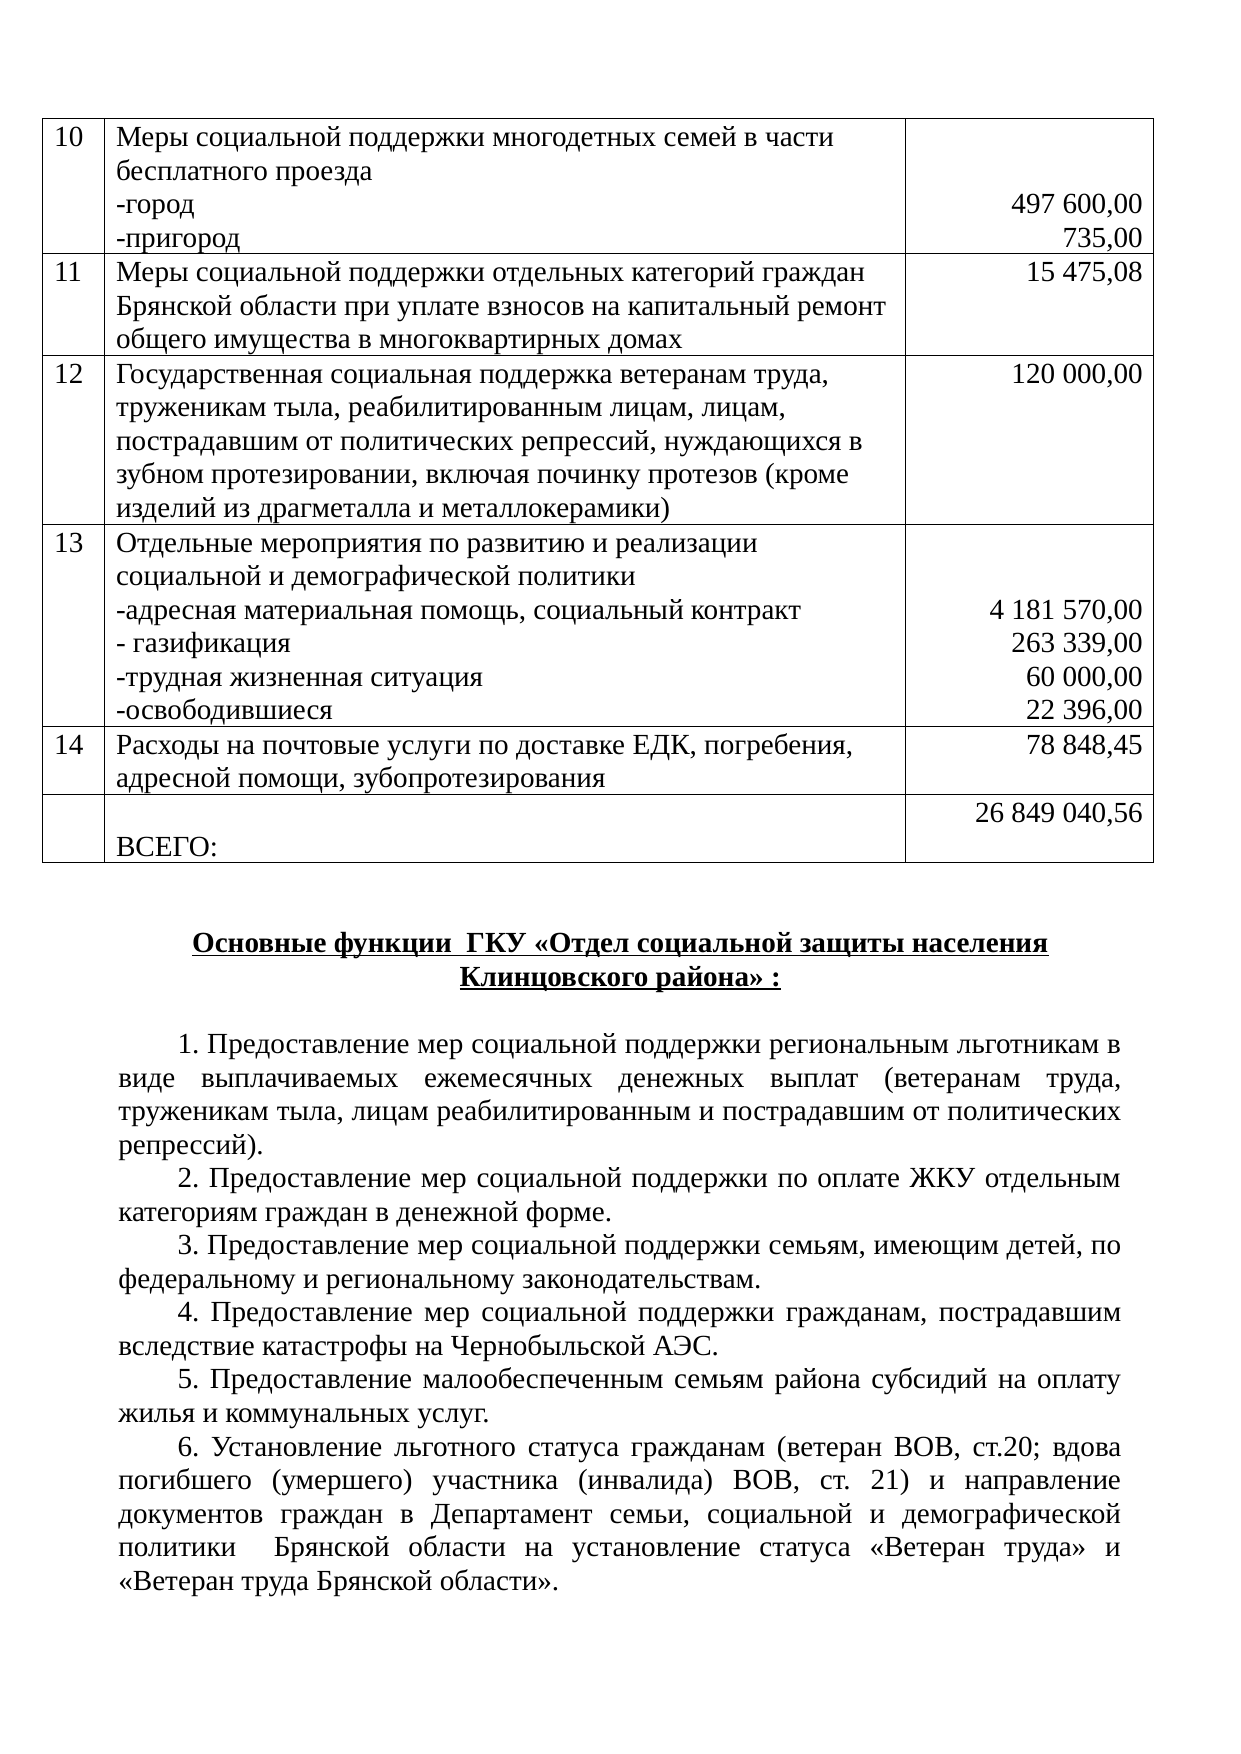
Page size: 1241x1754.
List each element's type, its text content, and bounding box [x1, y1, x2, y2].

table_cell 12 [43, 356, 104, 524]
text 5. Предоставление малообеспеченным семьям района субсидий на оплату жилья и коммунальных услуг. [118, 1362, 1122, 1429]
table_cell 15 475,08 [906, 254, 1153, 355]
table_cell 26 849 040,56 [906, 795, 1153, 862]
text 2. Предоставление мер социальной поддержки по оплате ЖКУ отдельным категориям граждан в денежной форме. [118, 1160, 1122, 1227]
table_cell ВСЕГО: [105, 795, 905, 862]
table_cell 10 [43, 119, 104, 253]
table_cell [43, 795, 104, 862]
table_cell 13 [43, 525, 104, 726]
table_cell Государственная социальная поддержка ветеранам труда, труженикам тыла, реабилитированным лицам, лицам, пострадавшим от политических репрессий, нуждающихся в зубном протезировании, включая починку протезов (кроме изделий из драгметалла и металлокерамики) [105, 356, 905, 524]
table_cell Расходы на почтовые услуги по доставке ЕДК, погребения, адресной помощи, зубопротезирования [105, 727, 905, 794]
table_cell 497 600,00 735,00 [906, 119, 1153, 253]
table_cell 14 [43, 727, 104, 794]
table_cell Отдельные мероприятия по развитию и реализации социальной и демографической политики -адресная материальная помощь, социальный контракт - газификация -трудная жизненная ситуация -освободившиеся [105, 525, 905, 726]
table_cell 78 848,45 [906, 727, 1153, 794]
table_cell 11 [43, 254, 104, 355]
table_cell Меры социальной поддержки многодетных семей в части бесплатного проезда -город -пригород [105, 119, 905, 253]
table_cell 4 181 570,00 263 339,00 60 000,00 22 396,00 [906, 525, 1153, 726]
table_cell Меры социальной поддержки отдельных категорий граждан Брянской области при уплате взносов на капитальный ремонт общего имущества в многоквартирных домах [105, 254, 905, 355]
text 3. Предоставление мер социальной поддержки семьям, имеющим детей, по федеральному и региональному законодательствам. [118, 1227, 1122, 1294]
text 6. Установление льготного статуса гражданам (ветеран ВОВ, ст.20; вдова погибшего (умершего) участника (инвалида) ВОВ, ст. 21) и направление документов граждан в Департамент семьи, социальной и демографической политики Брянской области на установление статуса «Ветеран труда» и «Ветеран труда Брянской области». [118, 1429, 1122, 1596]
text 4. Предоставление мер социальной поддержки гражданам, пострадавшим вследствие катастрофы на Чернобыльской АЭС. [118, 1294, 1122, 1362]
text Основные функции ГКУ «Отдел социальной защиты населения Клинцовского района» : [66, 926, 1122, 993]
table_cell 120 000,00 [906, 356, 1153, 524]
text 1. Предоставление мер социальной поддержки региональным льготникам в виде выплачиваемых ежемесячных денежных выплат (ветеранам труда, труженикам тыла, лицам реабилитированным и пострадавшим от политических репрессий). [118, 1026, 1122, 1160]
